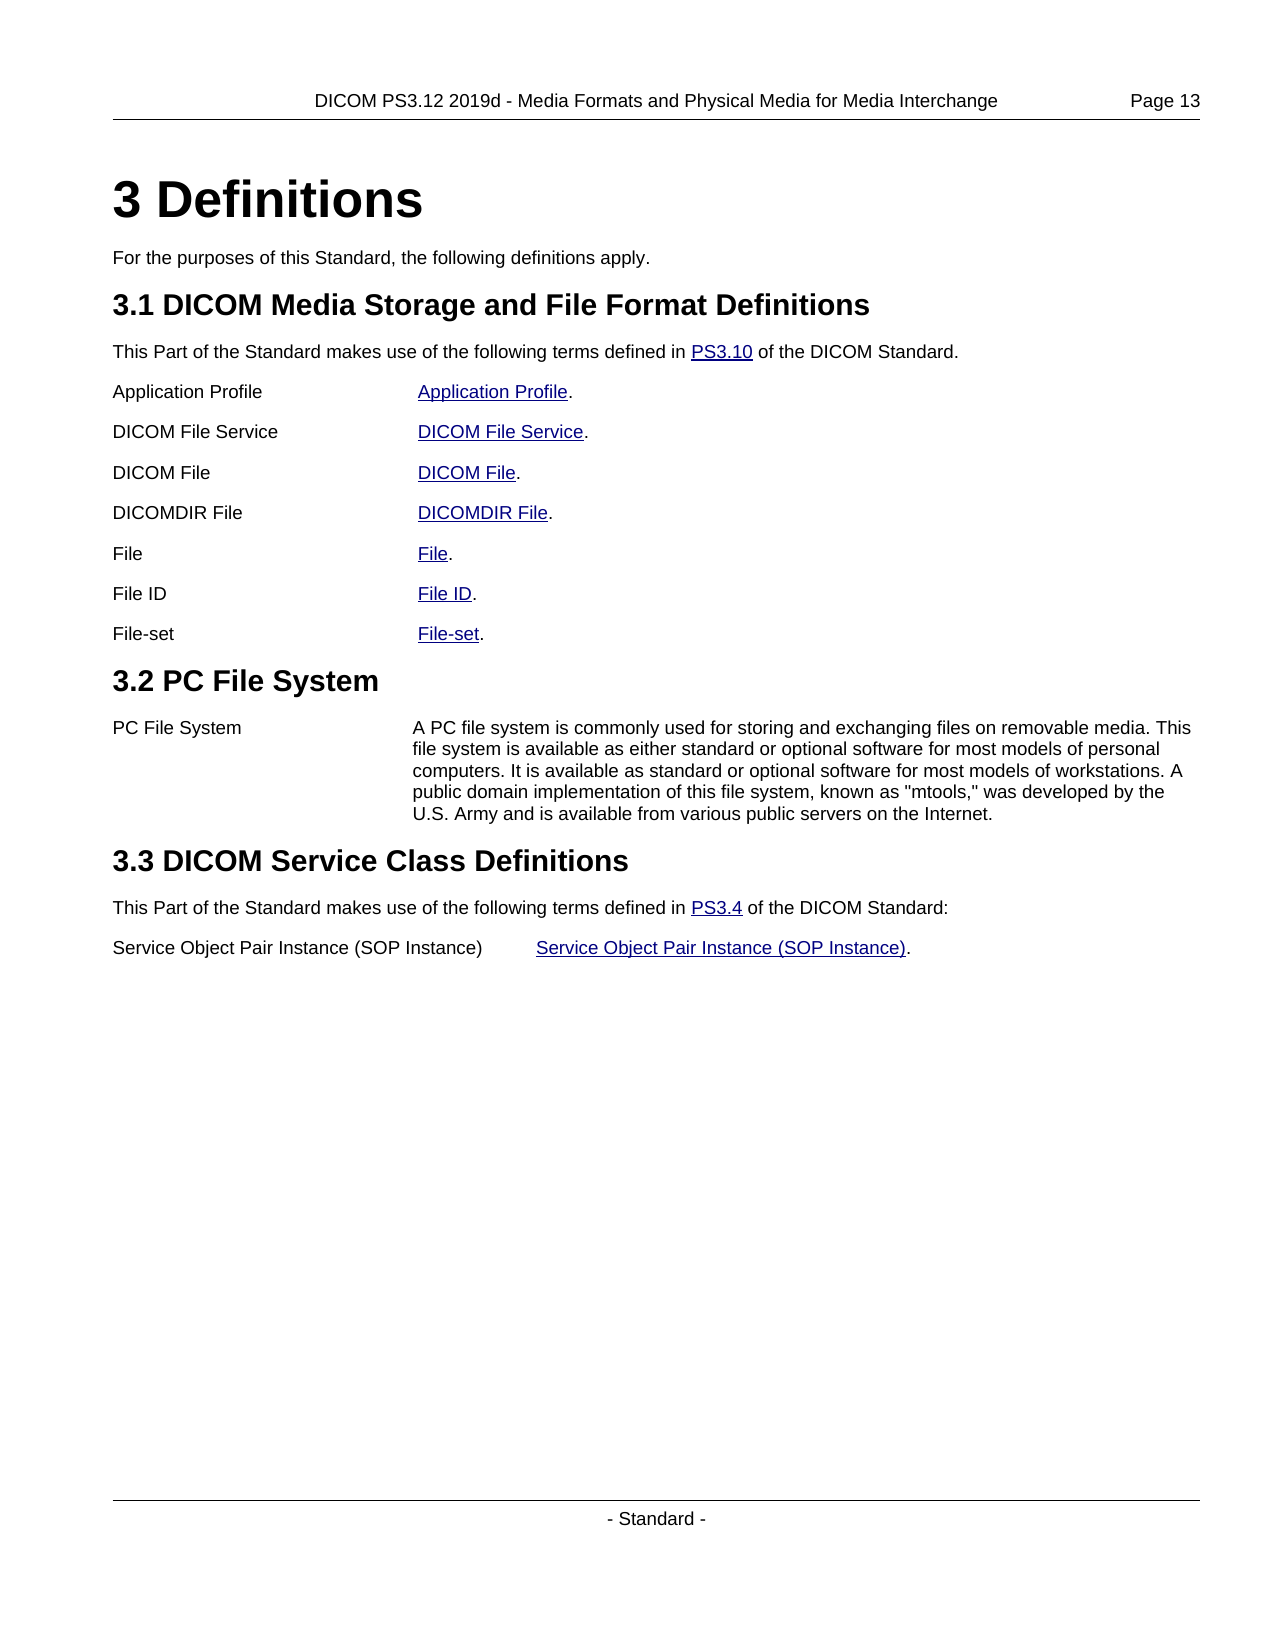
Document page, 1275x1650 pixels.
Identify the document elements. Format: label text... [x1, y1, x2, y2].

text 3 Definitions [112, 169, 1200, 228]
text This Part of the Standard makes use of the following terms defined in PS3.10 of the DICOM Standard. [112, 341, 1200, 362]
text PC File System A PC file system is commonly used for storing and exchanging files on removable media. This file system is available as either standard or optional software for most models of personal computers. It is available as standard or optional software for most models of workstations. A public domain implementation of this file system, known as "mtools," was developed by the U.S. Army and is available from various public servers on the Internet. [112, 717, 1200, 824]
text This Part of the Standard makes use of the following terms defined in PS3.4 of the DICOM Standard: [112, 896, 1200, 918]
text 3.2 PC File System [112, 663, 1200, 698]
text Service Object Pair Instance (SOP Instance) Service Object Pair Instance (SOP Instance). [112, 937, 1200, 958]
text 3.3 DICOM Service Class Definitions [112, 843, 1200, 878]
text DICOM File DICOM File. [112, 462, 1200, 483]
text File ID File ID. [112, 583, 1200, 604]
text File-set File-set. [112, 623, 1200, 644]
text For the purposes of this Standard, the following definitions apply. [112, 247, 1200, 269]
text DICOMDIR File DICOMDIR File. [112, 502, 1200, 523]
text 3.1 DICOM Media Storage and File Format Definitions [112, 287, 1200, 322]
text Application Profile Application Profile. [112, 381, 1200, 403]
text DICOM File Service DICOM File Service. [112, 421, 1200, 443]
text File File. [112, 542, 1200, 564]
